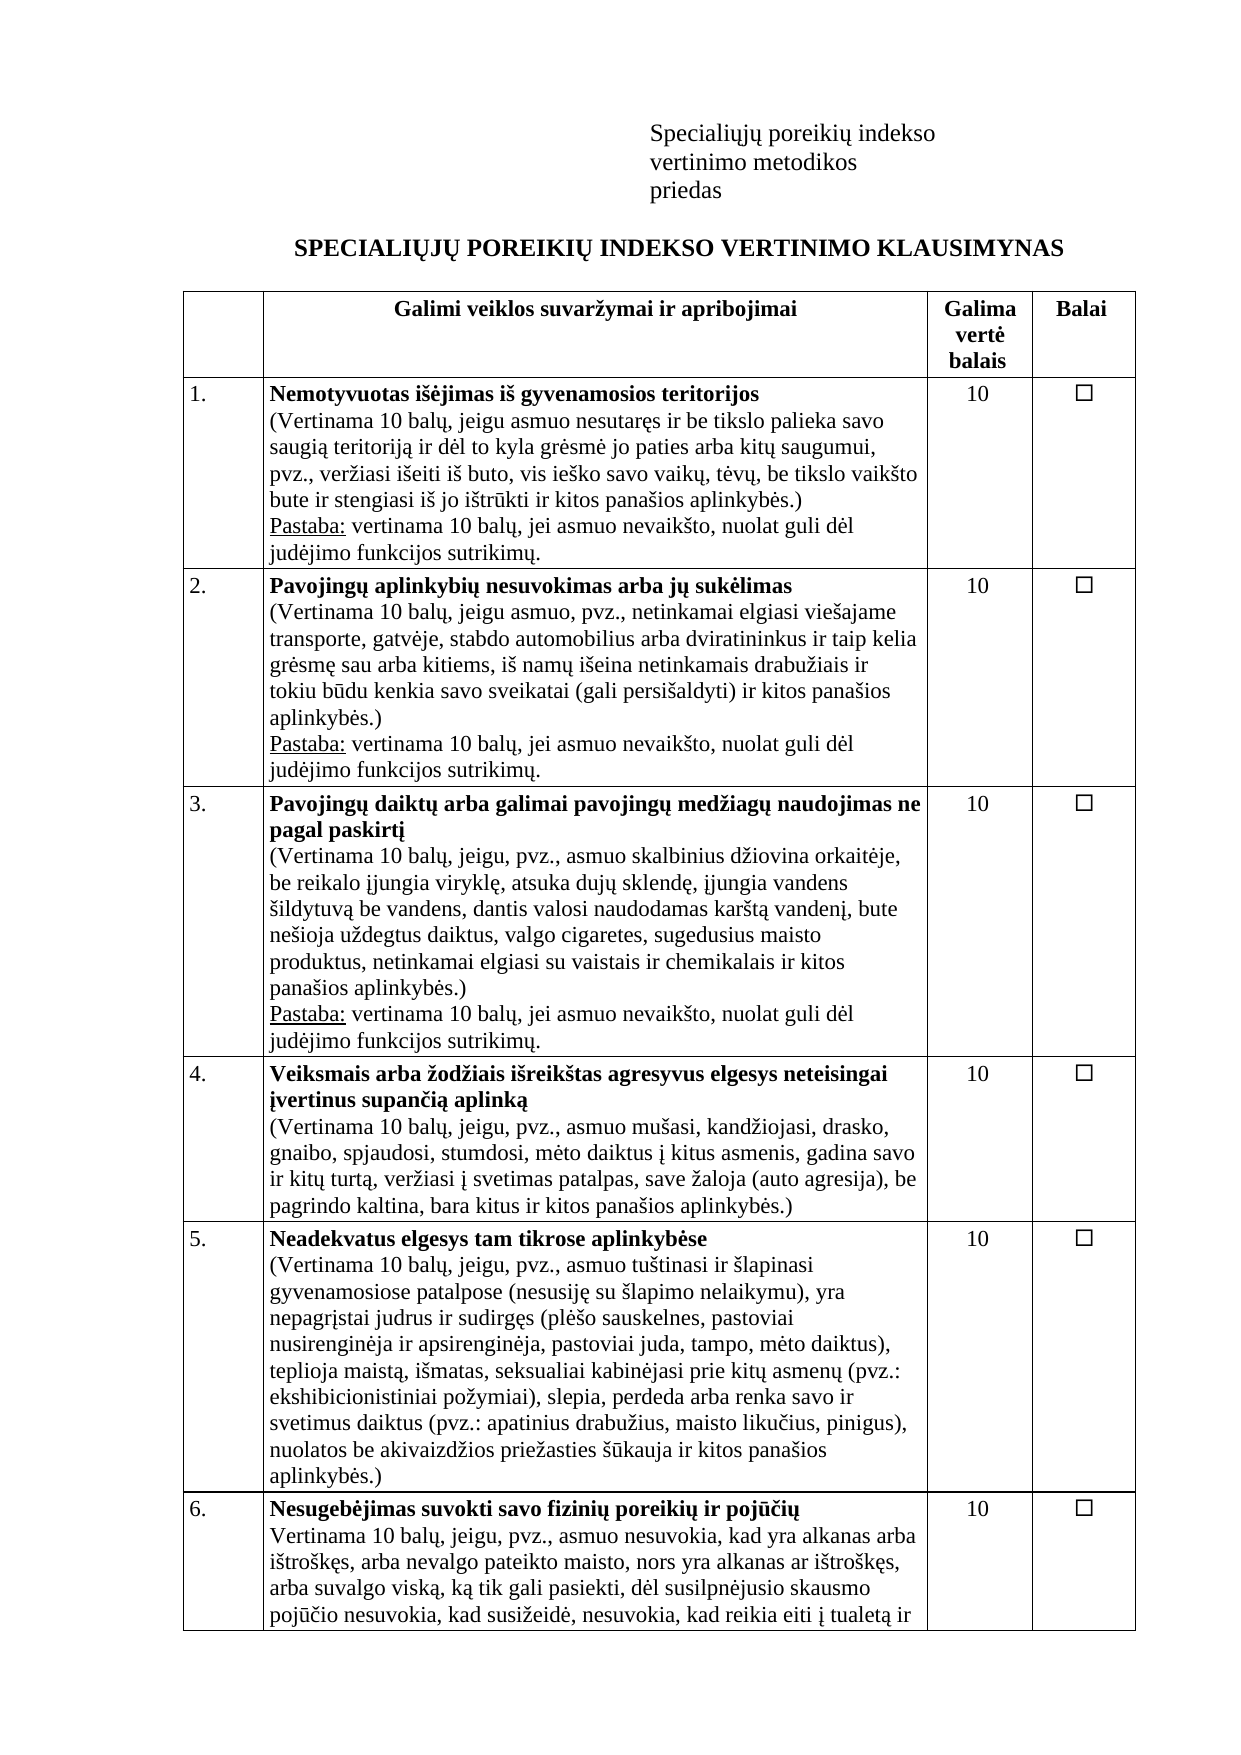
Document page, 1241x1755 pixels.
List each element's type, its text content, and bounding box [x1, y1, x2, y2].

table_cell 4. [184, 1057, 263, 1221]
table_cell Veiksmais arba žodžiais išreikštas agresyvus elgesys neteisingai įvertinus supančią aplinką (Vertinama 10 balų, jeigu, pvz., asmuo mušasi, kandžiojasi, drasko, gnaibo, spjaudosi, stumdosi, mėto daiktus į kitus asmenis, gadina savo ir kitų turtą, veržiasi į svetimas patalpas, save žaloja (auto agresija), be pagrindo kaltina, bara kitus ir kitos panašios aplinkybės.) [264, 1057, 927, 1221]
table_cell [] [1033, 1493, 1135, 1630]
table_cell 10 [928, 787, 1032, 1056]
table_header Galimi veiklos suvaržymai ir apribojimai [264, 292, 927, 377]
table_cell 5. [184, 1222, 263, 1491]
text vertinimo metodikos [649, 147, 1181, 176]
text priedas [649, 176, 1181, 204]
table_cell 1. [184, 378, 263, 568]
table_cell 10 [928, 569, 1032, 786]
table_cell [] [1033, 569, 1135, 786]
table_header Balai [1033, 292, 1135, 377]
table_header Galima vertė balais [928, 292, 1032, 377]
table_cell [] [1033, 787, 1135, 1056]
table_header [184, 292, 263, 377]
table_cell 10 [928, 1493, 1032, 1630]
table_cell 6. [184, 1493, 263, 1630]
table_cell Pavojingų daiktų arba galimai pavojingų medžiagų naudojimas ne pagal paskirtį (Vertinama 10 balų, jeigu, pvz., asmuo skalbinius džiovina orkaitėje, be reikalo įjungia viryklę, atsuka dujų sklendę, įjungia vandens šildytuvą be vandens, dantis valosi naudodamas karštą vandenį, bute nešioja uždegtus daiktus, valgo cigaretes, sugedusius maisto produktus, netinkamai elgiasi su vaistais ir chemikalais ir kitos panašios aplinkybės.) Pastaba: vertinama 10 balų, jei asmuo nevaikšto, nuolat guli dėl judėjimo funkcijos sutrikimų. [264, 787, 927, 1056]
table_cell 2. [184, 569, 263, 786]
table_cell 10 [928, 1057, 1032, 1221]
table_cell [] [1033, 1222, 1135, 1491]
table_cell Nesugebėjimas suvokti savo fizinių poreikių ir pojūčių Vertinama 10 balų, jeigu, pvz., asmuo nesuvokia, kad yra alkanas arba ištroškęs, arba nevalgo pateikto maisto, nors yra alkanas ar ištroškęs, arba suvalgo viską, ką tik gali pasiekti, dėl susilpnėjusio skausmo pojūčio nesuvokia, kad susižeidė, nesuvokia, kad reikia eiti į tualetą ir [264, 1493, 927, 1630]
table_cell Neadekvatus elgesys tam tikrose aplinkybėse (Vertinama 10 balų, jeigu, pvz., asmuo tuštinasi ir šlapinasi gyvenamosiose patalpose (nesusiję su šlapimo nelaikymu), yra nepagrįstai judrus ir sudirgęs (plėšo sauskelnes, pastoviai nusirenginėja ir apsirenginėja, pastoviai juda, tampo, mėto daiktus), teplioja maistą, išmatas, seksualiai kabinėjasi prie kitų asmenų (pvz.: ekshibicionistiniai požymiai), slepia, perdeda arba renka savo ir svetimus daiktus (pvz.: apatinius drabužius, maisto likučius, pinigus), nuolatos be akivaizdžios priežasties šūkauja ir kitos panašios aplinkybės.) [264, 1222, 927, 1491]
table_cell [] [1033, 1057, 1135, 1221]
text Specialiųjų poreikių indekso [649, 118, 1181, 147]
table_cell [] [1033, 378, 1135, 568]
table_cell 10 [928, 1222, 1032, 1491]
table_cell Nemotyvuotas išėjimas iš gyvenamosios teritorijos (Vertinama 10 balų, jeigu asmuo nesutaręs ir be tikslo palieka savo saugią teritoriją ir dėl to kyla grėsmė jo paties arba kitų saugumui, pvz., veržiasi išeiti iš buto, vis ieško savo vaikų, tėvų, be tikslo vaikšto bute ir stengiasi iš jo ištrūkti ir kitos panašios aplinkybės.) Pastaba: vertinama 10 balų, jei asmuo nevaikšto, nuolat guli dėl judėjimo funkcijos sutrikimų. [264, 378, 927, 568]
table_cell 10 [928, 378, 1032, 568]
text SPECIALIŲJŲ POREIKIŲ INDEKSO VERTINIMO KLAUSIMYNAS [177, 233, 1181, 262]
table_cell 3. [184, 787, 263, 1056]
table_cell Pavojingų aplinkybių nesuvokimas arba jų sukėlimas (Vertinama 10 balų, jeigu asmuo, pvz., netinkamai elgiasi viešajame transporte, gatvėje, stabdo automobilius arba dviratininkus ir taip kelia grėsmę sau arba kitiems, iš namų išeina netinkamais drabužiais ir tokiu būdu kenkia savo sveikatai (gali persišaldyti) ir kitos panašios aplinkybės.) Pastaba: vertinama 10 balų, jei asmuo nevaikšto, nuolat guli dėl judėjimo funkcijos sutrikimų. [264, 569, 927, 786]
